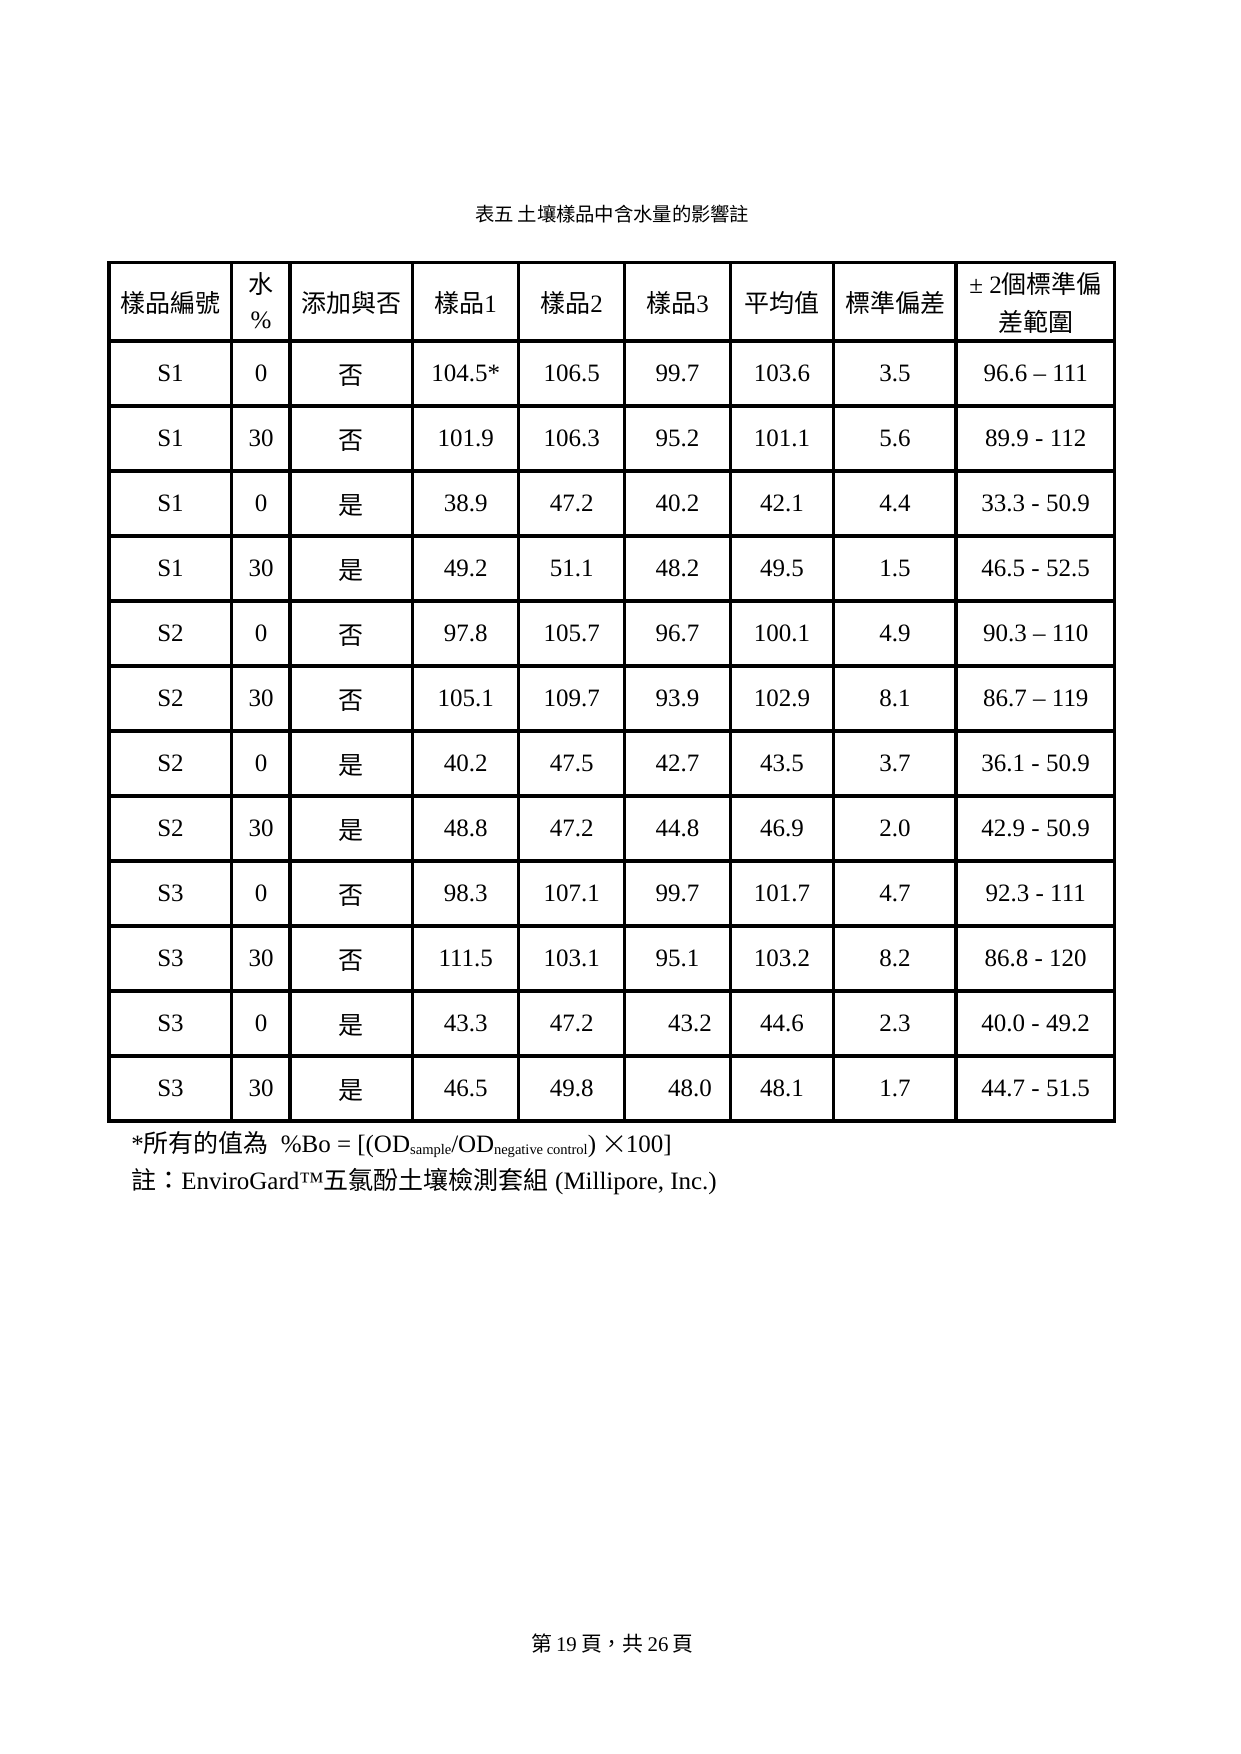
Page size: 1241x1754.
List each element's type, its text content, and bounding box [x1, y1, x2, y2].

table_cell 否 [292, 603, 411, 664]
table_cell 43.3 [414, 993, 517, 1054]
table_cell 105.7 [520, 603, 623, 664]
table_cell 95.1 [626, 928, 729, 989]
table_cell 44.6 [732, 993, 832, 1054]
table_cell 0 [233, 343, 288, 404]
table_cell 103.1 [520, 928, 623, 989]
table_cell 3.7 [835, 733, 954, 794]
table_cell 42.1 [732, 473, 832, 534]
table_cell 是 [292, 993, 411, 1054]
table_cell 43.2 [626, 993, 729, 1054]
table_cell S2 [111, 668, 230, 729]
table_cell 否 [292, 668, 411, 729]
table_header 平均值 [732, 264, 832, 339]
table_header ± 2個標準偏差範圍 [958, 264, 1113, 339]
table_cell 97.8 [414, 603, 517, 664]
table_header 標準偏差 [835, 264, 954, 339]
table_cell S2 [111, 798, 230, 859]
table_cell 111.5 [414, 928, 517, 989]
table_cell 0 [233, 863, 288, 924]
table_header 樣品2 [520, 264, 623, 339]
table_cell 4.9 [835, 603, 954, 664]
table_cell 48.2 [626, 538, 729, 599]
table_cell 0 [233, 603, 288, 664]
text *所有的值為 %Bo = [(ODsample/ODnegative control) ´100] [131, 1123, 1092, 1160]
table_cell 38.9 [414, 473, 517, 534]
table_cell 42.9 - 50.9 [958, 798, 1113, 859]
table_cell 是 [292, 473, 411, 534]
table_header 樣品3 [626, 264, 729, 339]
table_cell 42.7 [626, 733, 729, 794]
table_cell 2.0 [835, 798, 954, 859]
table_cell 90.3 – 110 [958, 603, 1113, 664]
table_cell 46.5 [414, 1058, 517, 1119]
table_cell S1 [111, 343, 230, 404]
table_cell 109.7 [520, 668, 623, 729]
table_cell S3 [111, 928, 230, 989]
table_cell 98.3 [414, 863, 517, 924]
table_cell 30 [233, 928, 288, 989]
table_cell 92.3 - 111 [958, 863, 1113, 924]
table_cell 51.1 [520, 538, 623, 599]
table_cell 30 [233, 408, 288, 469]
table_cell 8.1 [835, 668, 954, 729]
table_cell 96.6 – 111 [958, 343, 1113, 404]
table_header 樣品1 [414, 264, 517, 339]
table_cell 33.3 - 50.9 [958, 473, 1113, 534]
table_cell 93.9 [626, 668, 729, 729]
table_cell 0 [233, 733, 288, 794]
table_cell 95.2 [626, 408, 729, 469]
table_cell 48.8 [414, 798, 517, 859]
table_cell S1 [111, 538, 230, 599]
table_cell 0 [233, 473, 288, 534]
table_cell 49.2 [414, 538, 517, 599]
table_cell 4.7 [835, 863, 954, 924]
table_cell 101.1 [732, 408, 832, 469]
table_cell S3 [111, 863, 230, 924]
text 註：EnviroGard™五氯酚土壤檢測套組 (Millipore, Inc.) [131, 1160, 1092, 1197]
table_cell 是 [292, 1058, 411, 1119]
table_cell 是 [292, 733, 411, 794]
table_cell 否 [292, 863, 411, 924]
table_cell 36.1 - 50.9 [958, 733, 1113, 794]
table_cell S2 [111, 733, 230, 794]
table_cell 8.2 [835, 928, 954, 989]
table_cell 30 [233, 798, 288, 859]
table_cell 48.1 [732, 1058, 832, 1119]
table_cell 103.2 [732, 928, 832, 989]
table_cell 3.5 [835, 343, 954, 404]
table_cell 是 [292, 798, 411, 859]
table_header 樣品編號 [111, 264, 230, 339]
table_cell 107.1 [520, 863, 623, 924]
table_cell S3 [111, 1058, 230, 1119]
table_cell S1 [111, 473, 230, 534]
table_cell 是 [292, 538, 411, 599]
table_cell 46.5 - 52.5 [958, 538, 1113, 599]
table_cell 101.7 [732, 863, 832, 924]
table_cell 101.9 [414, 408, 517, 469]
table_cell 30 [233, 1058, 288, 1119]
table_cell 102.9 [732, 668, 832, 729]
table_cell 46.9 [732, 798, 832, 859]
table_cell 30 [233, 538, 288, 599]
table_header 添加與否 [292, 264, 411, 339]
table_cell 105.1 [414, 668, 517, 729]
table_cell 104.5* [414, 343, 517, 404]
table_cell 47.5 [520, 733, 623, 794]
table_cell 89.9 - 112 [958, 408, 1113, 469]
table_header 水% [233, 264, 288, 339]
table_cell 99.7 [626, 343, 729, 404]
table_cell 否 [292, 928, 411, 989]
table_cell 47.2 [520, 993, 623, 1054]
table_cell 1.5 [835, 538, 954, 599]
table_cell 否 [292, 408, 411, 469]
table_cell 30 [233, 668, 288, 729]
table_cell 44.7 - 51.5 [958, 1058, 1113, 1119]
table_cell S1 [111, 408, 230, 469]
table_cell 2.3 [835, 993, 954, 1054]
table_cell 106.5 [520, 343, 623, 404]
table_cell 86.8 - 120 [958, 928, 1113, 989]
table_cell 100.1 [732, 603, 832, 664]
table_cell 86.7 – 119 [958, 668, 1113, 729]
table_cell 48.0 [626, 1058, 729, 1119]
table_cell S2 [111, 603, 230, 664]
table_cell 40.2 [626, 473, 729, 534]
table_cell 40.0 - 49.2 [958, 993, 1113, 1054]
table_cell 49.5 [732, 538, 832, 599]
table_cell 0 [233, 993, 288, 1054]
table_cell 96.7 [626, 603, 729, 664]
table_cell S3 [111, 993, 230, 1054]
table_cell 40.2 [414, 733, 517, 794]
table_cell 103.6 [732, 343, 832, 404]
table_cell 47.2 [520, 473, 623, 534]
table_cell 99.7 [626, 863, 729, 924]
table_cell 4.4 [835, 473, 954, 534]
table_cell 43.5 [732, 733, 832, 794]
table_cell 1.7 [835, 1058, 954, 1119]
table_cell 5.6 [835, 408, 954, 469]
table_cell 106.3 [520, 408, 623, 469]
table_cell 否 [292, 343, 411, 404]
table_cell 49.8 [520, 1058, 623, 1119]
table_cell 44.8 [626, 798, 729, 859]
table_cell 47.2 [520, 798, 623, 859]
text 表五 土壤樣品中含水量的影響註 [131, 186, 1092, 261]
